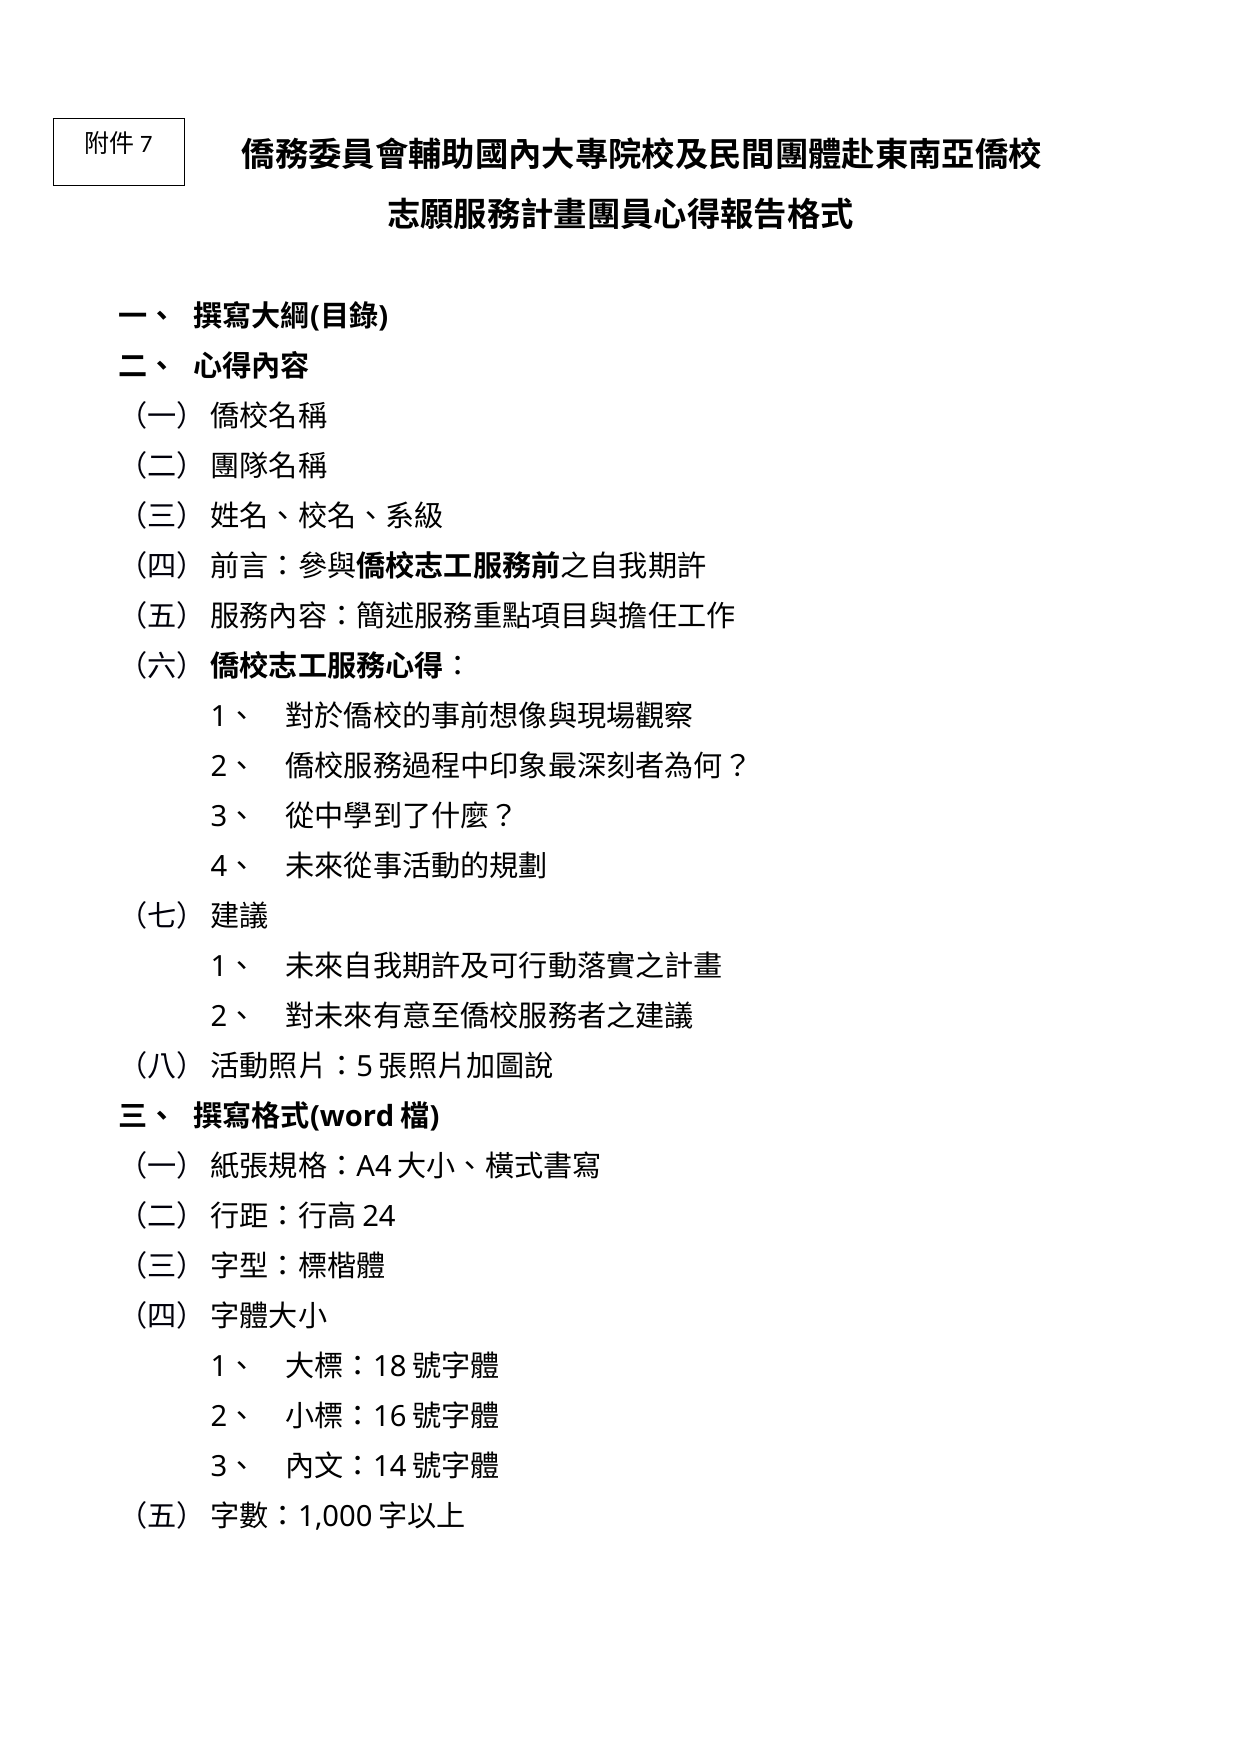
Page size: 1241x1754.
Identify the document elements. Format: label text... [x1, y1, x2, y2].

text 附件7 [68, 126, 169, 160]
list 姓名、校名、系級 [118, 486, 1122, 536]
list 僑校服務過程中印象最深刻者為何？ [210, 736, 1122, 786]
list 紙張規格：A4大小、橫式書寫 [118, 1136, 1122, 1186]
list 團隊名稱 [118, 436, 1122, 486]
list 僑校志工服務心得： [118, 636, 1122, 686]
list 對於僑校的事前想像與現場觀察 [210, 686, 1122, 736]
list 撰寫大綱(目錄) [118, 286, 1122, 336]
list 從中學到了什麼？ [210, 786, 1122, 836]
text 志願服務計畫團員心得報告格式 [118, 186, 1122, 236]
text 僑務委員會輔助國內大專院校及民間團體赴東南亞僑校 [185, 129, 1122, 175]
list 字數：1,000字以上 [118, 1486, 1122, 1536]
list 小標：16號字體 [210, 1386, 1122, 1436]
list 服務內容：簡述服務重點項目與擔任工作 [118, 586, 1122, 636]
list 未來自我期許及可行動落實之計畫 [210, 936, 1122, 986]
list 心得內容 [118, 336, 1122, 386]
list 字體大小 [118, 1286, 1122, 1336]
list 僑校名稱 [118, 386, 1122, 436]
list 撰寫格式(word檔) [118, 1086, 1122, 1136]
list 內文：14號字體 [210, 1436, 1122, 1486]
list 建議 [118, 886, 1122, 936]
list 字型：標楷體 [118, 1236, 1122, 1286]
list 活動照片：5張照片加圖說 [118, 1036, 1122, 1086]
list 前言：參與僑校志工服務前之自我期許 [118, 536, 1122, 586]
list 對未來有意至僑校服務者之建議 [210, 986, 1122, 1036]
list 大標：18號字體 [210, 1336, 1122, 1386]
list 未來從事活動的規劃 [210, 836, 1122, 886]
list 行距：行高24 [118, 1186, 1122, 1236]
